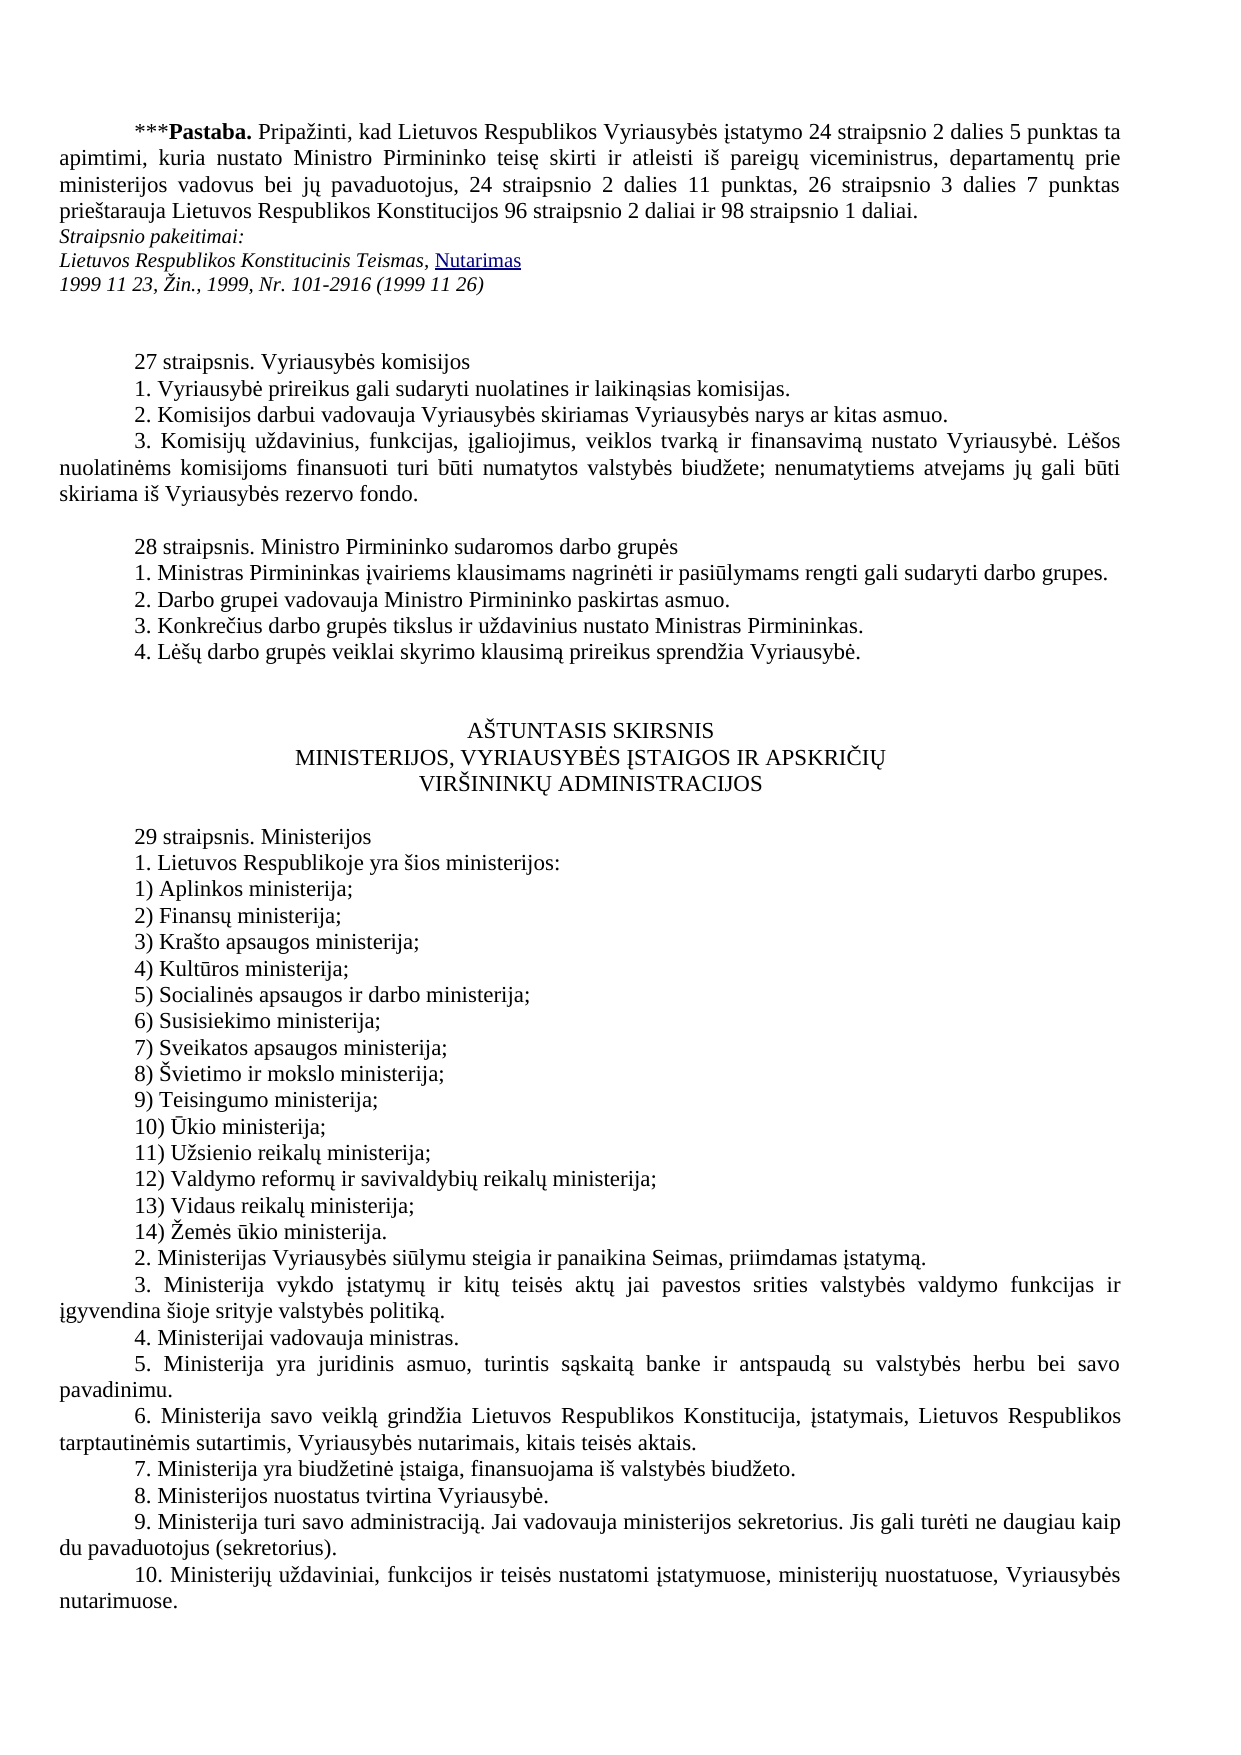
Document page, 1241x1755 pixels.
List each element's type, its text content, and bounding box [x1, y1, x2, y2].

text 9. Ministerija turi savo administraciją. Jai vadovauja ministerijos sekretorius. Jis gali turėti ne daugiau kaip du pavaduotojus (sekretorius). [59, 1508, 1122, 1561]
text 4. Lėšų darbo grupės veiklai skyrimo klausimą prireikus sprendžia Vyriausybė. [59, 638, 1122, 665]
text 3. Konkrečius darbo grupės tikslus ir uždavinius nustato Ministras Pirmininkas. [59, 612, 1122, 638]
text 2. Ministerijas Vyriausybės siūlymu steigia ir panaikina Seimas, priimdamas įstatymą. [59, 1244, 1122, 1271]
text Aštuntasis skirsnis [59, 717, 1122, 744]
text 14) Žemės ūkio ministerija. [59, 1218, 1122, 1244]
text 27 straipsnis. Vyriausybės komisijos [59, 348, 1122, 375]
text 3) Krašto apsaugos ministerija; [59, 928, 1122, 954]
text 2. Komisijos darbui vadovauja Vyriausybės skiriamas Vyriausybės narys ar kitas asmuo. [59, 401, 1122, 427]
text 1. Lietuvos Respublikoje yra šios ministerijos: [59, 849, 1122, 876]
text 6) Susisiekimo ministerija; [59, 1007, 1122, 1034]
text 1) Aplinkos ministerija; [59, 876, 1122, 902]
text 6. Ministerija savo veiklą grindžia Lietuvos Respublikos Konstitucija, įstatymais, Lietuvos Respublikos tarptautinėmis sutartimis, Vyriausybės nutarimais, kitais teisės aktais. [59, 1403, 1122, 1455]
text 9) Teisingumo ministerija; [59, 1086, 1122, 1113]
text VIRŠININKŲ ADMINISTRACIJOS [59, 770, 1122, 796]
text 7) Sveikatos apsaugos ministerija; [59, 1034, 1122, 1060]
text 4) Kultūros ministerija; [59, 954, 1122, 981]
text 8. Ministerijos nuostatus tvirtina Vyriausybė. [59, 1482, 1122, 1508]
text 3. Komisijų uždavinius, funkcijas, įgaliojimus, veiklos tvarką ir finansavimą nustato Vyriausybė. Lėšos nuolatinėms komisijoms finansuoti turi būti numatytos valstybės biudžete; nenumatytiems atvejams jų gali būti skiriama iš Vyriausybės rezervo fondo. [59, 427, 1122, 507]
text 3. Ministerija vykdo įstatymų ir kitų teisės aktų jai pavestos srities valstybės valdymo funkcijas ir įgyvendina šioje srityje valstybės politiką. [59, 1271, 1122, 1323]
text 7. Ministerija yra biudžetinė įstaiga, finansuojama iš valstybės biudžeto. [59, 1455, 1122, 1482]
text 11) Užsienio reikalų ministerija; [59, 1139, 1122, 1165]
text ***Pastaba. Pripažinti, kad Lietuvos Respublikos Vyriausybės įstatymo 24 straipsnio 2 dalies 5 punktas ta apimtimi, kuria nustato Ministro Pirmininko teisę skirti ir atleisti iš pareigų viceministrus, departamentų prie ministerijos vadovus bei jų pavaduotojus, 24 straipsnio 2 dalies 11 punktas, 26 straipsnio 3 dalies 7 punktas prieštarauja Lietuvos Respublikos Konstitucijos 96 straipsnio 2 daliai ir 98 straipsnio 1 daliai. [59, 118, 1122, 223]
text 5) Socialinės apsaugos ir darbo ministerija; [59, 981, 1122, 1007]
text 4. Ministerijai vadovauja ministras. [59, 1323, 1122, 1350]
text 29 straipsnis. Ministerijos [59, 823, 1122, 849]
text 28 straipsnis. Ministro Pirmininko sudaromos darbo grupės [59, 533, 1122, 559]
text 1999 11 23, Žin., 1999, Nr. 101-2916 (1999 11 26) [59, 272, 1122, 296]
text 2. Darbo grupei vadovauja Ministro Pirmininko paskirtas asmuo. [59, 586, 1122, 612]
text 12) Valdymo reformų ir savivaldybių reikalų ministerija; [59, 1165, 1122, 1192]
text 1. Ministras Pirmininkas įvairiems klausimams nagrinėti ir pasiūlymams rengti gali sudaryti darbo grupes. [59, 559, 1122, 586]
text 5. Ministerija yra juridinis asmuo, turintis sąskaitą banke ir antspaudą su valstybės herbu bei savo pavadinimu. [59, 1350, 1122, 1403]
text MINISTERIJOS, VYRIAUSYBĖS ĮSTAIGOS IR APSKRIČIŲ [59, 744, 1122, 770]
text Straipsnio pakeitimai: [59, 223, 1122, 248]
text 10) Ūkio ministerija; [59, 1113, 1122, 1139]
text 10. Ministerijų uždaviniai, funkcijos ir teisės nustatomi įstatymuose, ministerijų nuostatuose, Vyriausybės nutarimuose. [59, 1561, 1122, 1613]
text 13) Vidaus reikalų ministerija; [59, 1192, 1122, 1218]
text 8) Švietimo ir mokslo ministerija; [59, 1060, 1122, 1086]
text Lietuvos Respublikos Konstitucinis Teismas, Nutarimas [59, 248, 1122, 272]
text 2) Finansų ministerija; [59, 902, 1122, 928]
text 1. Vyriausybė prireikus gali sudaryti nuolatines ir laikinąsias komisijas. [59, 375, 1122, 401]
